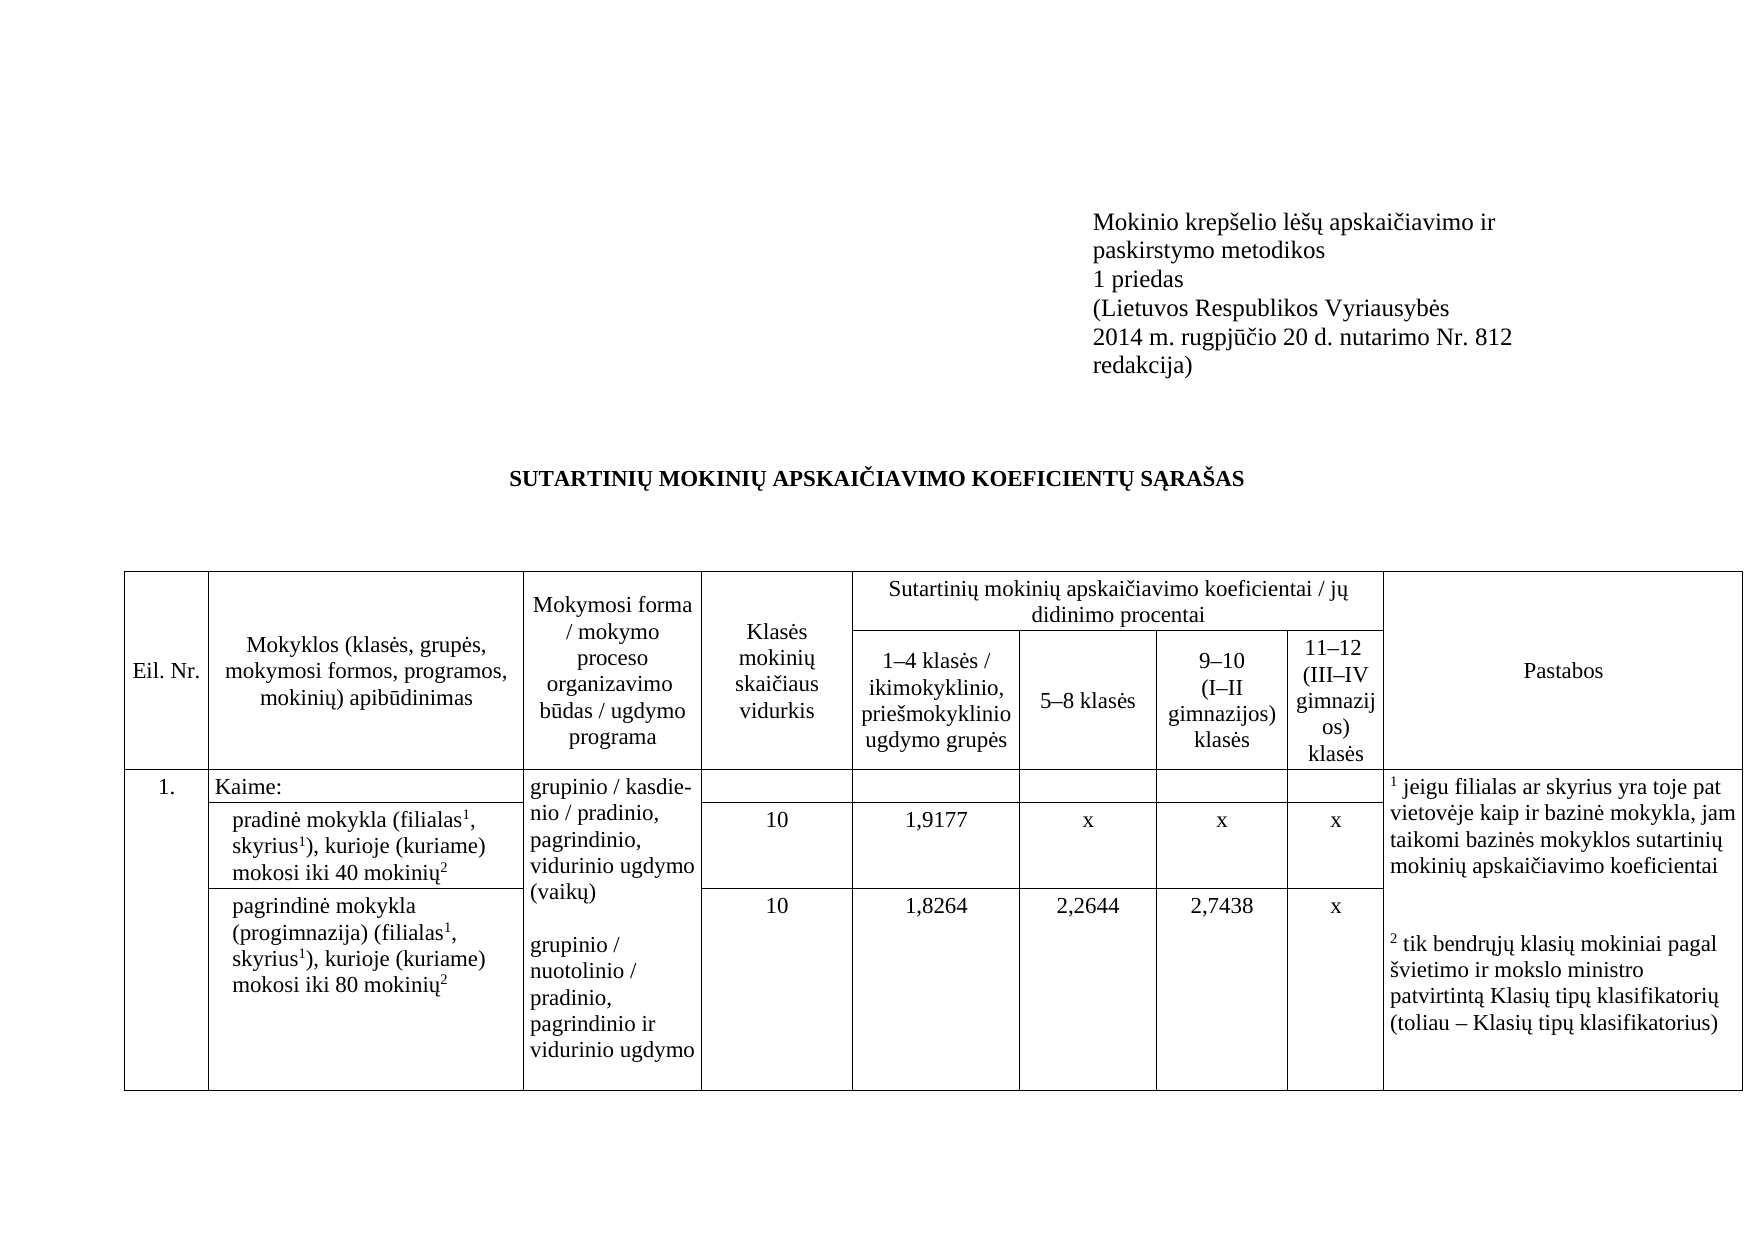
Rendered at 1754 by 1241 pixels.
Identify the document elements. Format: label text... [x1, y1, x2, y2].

table_header Klasės mokinių skaičiaus vidurkis [702, 572, 852, 769]
table_cell 11–12 (III–IV gimnazijos) klasės [1288, 631, 1383, 769]
table_header Mokymosi forma / mokymo proceso organizavimo būdas / ugdymo programa [524, 572, 701, 769]
table_cell 1. [125, 770, 208, 1089]
table_cell [702, 770, 852, 802]
table_cell x [1020, 803, 1156, 888]
subtitle SUTARTINIŲ MOKINIŲ APSKAIČIAVIMO KOEFICIENTŲ SĄRAŠAS [118, 465, 1636, 492]
table_header Mokyklos (klasės, grupės, mokymosi formos, programos, mokinių) apibūdinimas [209, 572, 523, 769]
table_cell grupinio / kasdie-nio / pradinio, pagrindinio, vidurinio ugdymo (vaikų) grupinio / nuotolinio / pradinio, pagrindinio ir vidurinio ugdymo [524, 770, 701, 1089]
table_cell 2,7438 [1157, 889, 1287, 1089]
table_cell Kaime: [209, 770, 523, 802]
table_cell 1–4 klasės / ikimokyklinio, priešmokyklinio ugdymo grupės [853, 631, 1019, 769]
table_cell 10 [702, 889, 852, 1089]
table_cell 5–8 klasės [1020, 631, 1156, 769]
table_cell 1,8264 [853, 889, 1019, 1089]
table_header Eil. Nr. [125, 572, 208, 769]
table_cell [853, 770, 1019, 802]
table_cell x [1288, 803, 1383, 888]
table_cell [1157, 770, 1287, 802]
table_cell x [1288, 889, 1383, 1089]
table_cell [1020, 770, 1156, 802]
table_cell 10 [702, 803, 852, 888]
table_cell x [1157, 803, 1287, 888]
text Mokinio krepšelio lėšų apskaičiavimo ir paskirstymo metodikos 1 priedas (Lietuvos Respublikos Vyriausybės 2014 m. rugpjūčio 20 d. nutarimo Nr. 812 redakcija) [1093, 207, 1636, 379]
table_cell 2,2644 [1020, 889, 1156, 1089]
table_cell 9–10 (I–II gimnazijos) klasės [1157, 631, 1287, 769]
table_cell pagrindinė mokykla (progimnazija) (filialas1, skyrius1), kurioje (kuriame) mokosi iki 80 mokinių2 [209, 889, 523, 1089]
table_header Sutartinių mokinių apskaičiavimo koeficientai / jų didinimo procentai [853, 572, 1383, 630]
table_cell [1288, 770, 1383, 802]
table_cell pradinė mokykla (filialas1, skyrius1), kurioje (kuriame) mokosi iki 40 mokinių2 [209, 803, 523, 888]
table_cell 1 jeigu filialas ar skyrius yra toje pat vietovėje kaip ir bazinė mokykla, jam taikomi bazinės mokyklos sutartinių mokinių apskaičiavimo koeficientai 2 tik bendrųjų klasių mokiniai pagal švietimo ir mokslo ministro patvirtintą Klasių tipų klasifikatorių (toliau – Klasių tipų klasifikatorius) [1384, 770, 1742, 1089]
table_header Pastabos [1384, 572, 1742, 769]
table_cell 1,9177 [853, 803, 1019, 888]
